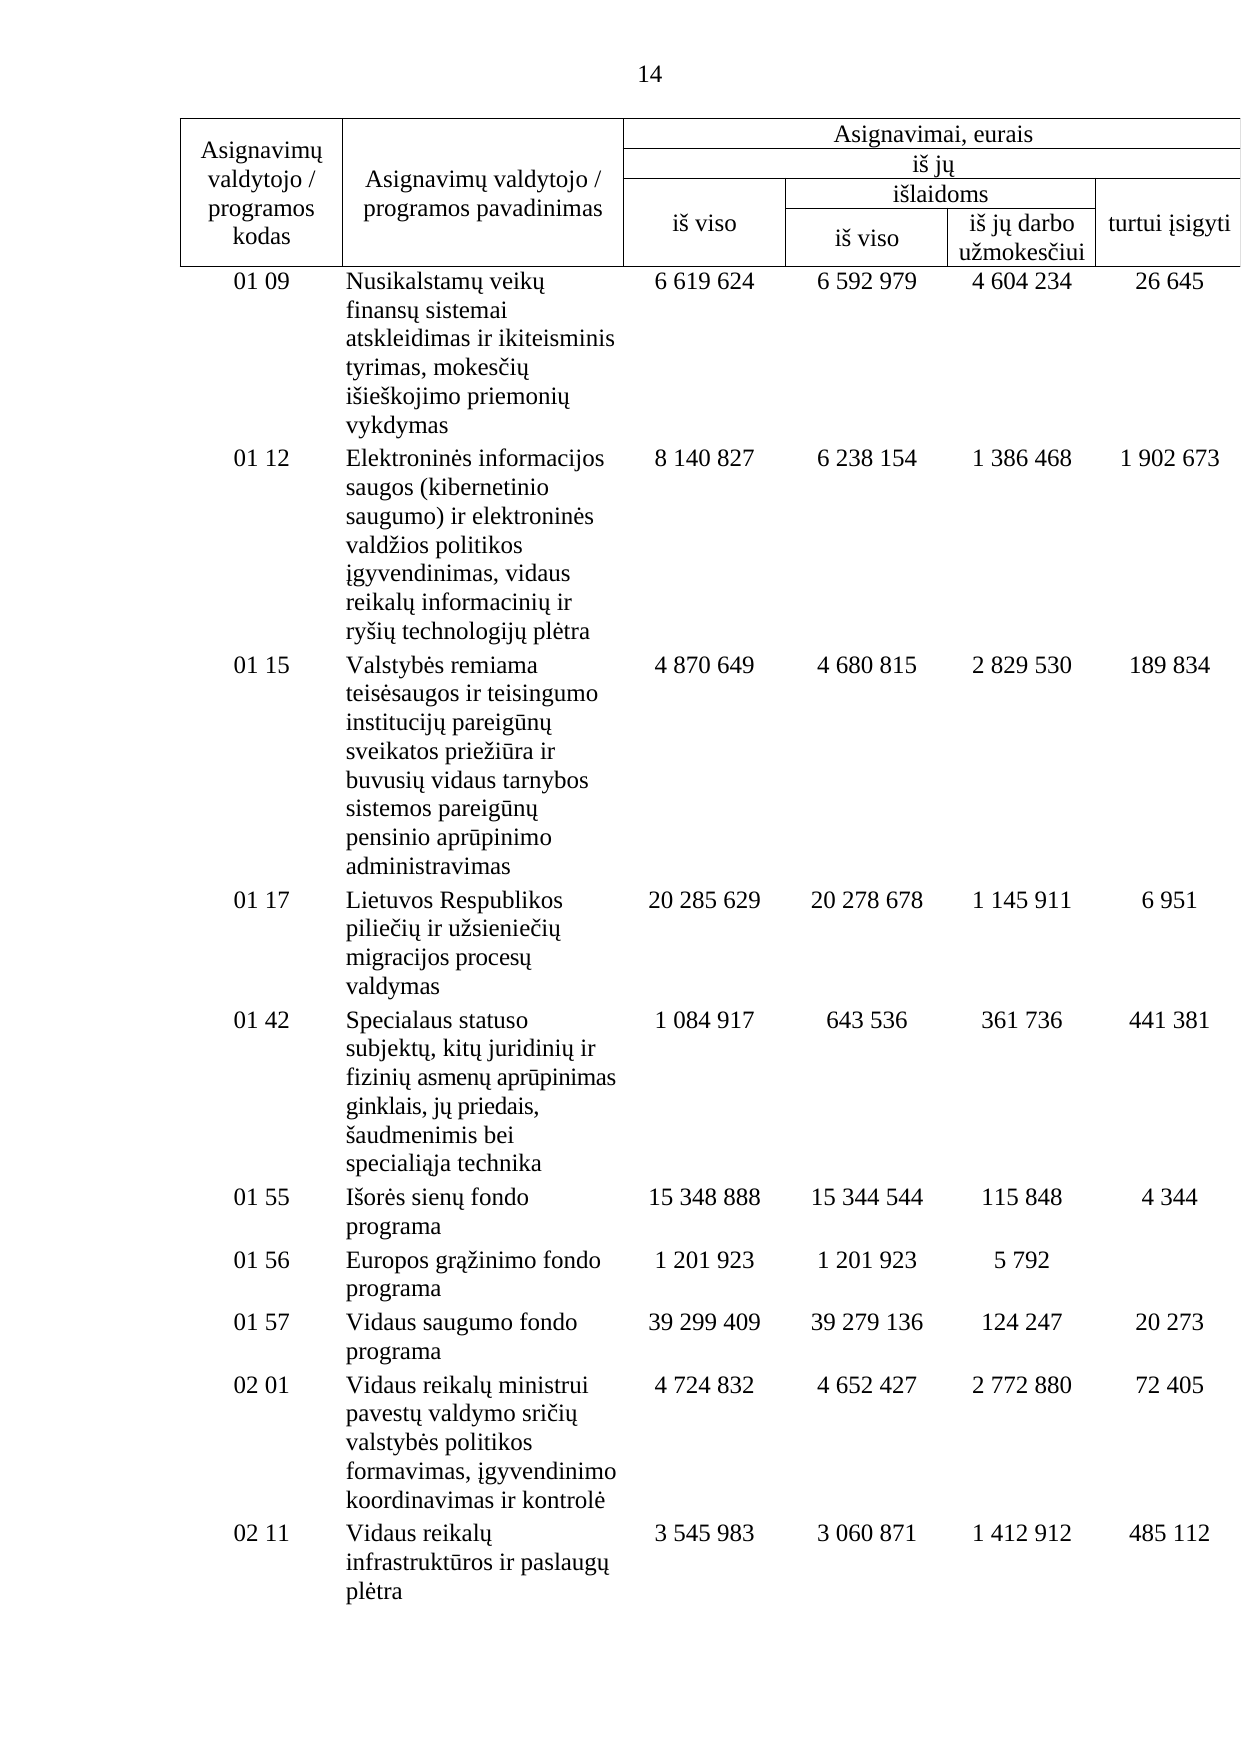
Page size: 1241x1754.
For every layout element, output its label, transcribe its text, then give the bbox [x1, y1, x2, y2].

table_cell išlaidoms [786, 179, 1095, 207]
table_cell Specialaus statuso subjektų, kitų juridinių ir fizinių asmenų aprūpinimas ginklais, jų priedais, šaudmenimis bei specialiąja technika [343, 1005, 623, 1182]
table_cell iš jų [624, 149, 1240, 178]
table_cell iš viso [624, 179, 785, 266]
table_cell 2 772 880 [948, 1370, 1096, 1518]
table_cell Išorės sienų fondo programa [343, 1182, 623, 1245]
table_cell 189 834 [1096, 650, 1240, 885]
table_cell 01 56 [180, 1245, 343, 1307]
table_cell 124 247 [948, 1307, 1096, 1370]
table_cell 20 273 [1096, 1307, 1240, 1370]
table_cell 01 42 [180, 1005, 343, 1182]
table_cell Vidaus reikalų ministrui pavestų valdymo sričių valstybės politikos formavimas, įgyvendinimo koordinavimas ir kontrolė [343, 1370, 623, 1518]
table_cell 01 55 [180, 1182, 343, 1245]
table_cell turtui įsigyti [1096, 179, 1240, 266]
table_header Asignavimų valdytojo / programos pavadinimas [343, 119, 623, 266]
table_cell 01 17 [180, 885, 343, 1005]
table_cell Valstybės remiama teisėsaugos ir teisingumo institucijų pareigūnų sveikatos priežiūra ir buvusių vidaus tarnybos sistemos pareigūnų pensinio aprūpinimo administravimas [343, 650, 623, 885]
table_header Asignavimai, eurais [624, 119, 1240, 148]
table_cell 4 680 815 [786, 650, 948, 885]
table_cell Elektroninės informacijos saugos (kibernetinio saugumo) ir elektroninės valdžios politikos įgyvendinimas, vidaus reikalų informacinių ir ryšių technologijų plėtra [343, 444, 623, 650]
table_cell 1 902 673 [1096, 444, 1240, 650]
table_cell 4 344 [1096, 1182, 1240, 1245]
table_cell 1 145 911 [948, 885, 1096, 1005]
table_cell [1096, 1245, 1240, 1307]
table_cell 4 604 234 [948, 267, 1096, 443]
table_cell 643 536 [786, 1005, 948, 1182]
table_cell 3 060 871 [786, 1519, 948, 1610]
table_cell 6 951 [1096, 885, 1240, 1005]
table_cell 1 386 468 [948, 444, 1096, 650]
table_cell 115 848 [948, 1182, 1096, 1245]
table_cell 2 829 530 [948, 650, 1096, 885]
table_cell 6 592 979 [786, 267, 948, 443]
table_cell 15 344 544 [786, 1182, 948, 1245]
table_cell 485 112 [1096, 1519, 1240, 1610]
table_cell 4 724 832 [623, 1370, 786, 1518]
table_cell iš jų darbo užmokesčiui [948, 209, 1095, 266]
table_cell 4 870 649 [623, 650, 786, 885]
table_cell Europos grąžinimo fondo programa [343, 1245, 623, 1307]
table_header Asignavimų valdytojo / programos kodas [181, 119, 342, 266]
table_cell 1 412 912 [948, 1519, 1096, 1610]
table_cell 02 11 [180, 1519, 343, 1610]
table_cell iš viso [786, 209, 947, 266]
table_cell 441 381 [1096, 1005, 1240, 1182]
table_cell 39 279 136 [786, 1307, 948, 1370]
table_cell 3 545 983 [623, 1519, 786, 1610]
table_cell 01 57 [180, 1307, 343, 1370]
table_cell 15 348 888 [623, 1182, 786, 1245]
table_cell 20 278 678 [786, 885, 948, 1005]
table_cell 6 238 154 [786, 444, 948, 650]
table_cell 1 084 917 [623, 1005, 786, 1182]
table_cell 1 201 923 [786, 1245, 948, 1307]
table_cell 8 140 827 [623, 444, 786, 650]
table_cell 5 792 [948, 1245, 1096, 1307]
table_cell 01 09 [180, 267, 343, 443]
table_cell Vidaus saugumo fondo programa [343, 1307, 623, 1370]
table_cell 361 736 [948, 1005, 1096, 1182]
table_cell 01 12 [180, 444, 343, 650]
table_cell 39 299 409 [623, 1307, 786, 1370]
table_cell 26 645 [1096, 267, 1240, 443]
table_cell 6 619 624 [623, 267, 786, 443]
table_cell 01 15 [180, 650, 343, 885]
table_cell 1 201 923 [623, 1245, 786, 1307]
table_cell 4 652 427 [786, 1370, 948, 1518]
table_cell Nusikalstamų veikų finansų sistemai atskleidimas ir ikiteisminis tyrimas, mokesčių išieškojimo priemonių vykdymas [343, 267, 623, 443]
table_cell 20 285 629 [623, 885, 786, 1005]
table_cell Lietuvos Respublikos piliečių ir užsieniečių migracijos procesų valdymas [343, 885, 623, 1005]
table_cell 02 01 [180, 1370, 343, 1518]
table_cell Vidaus reikalų infrastruktūros ir paslaugų plėtra [343, 1519, 623, 1610]
table_cell 72 405 [1096, 1370, 1240, 1518]
